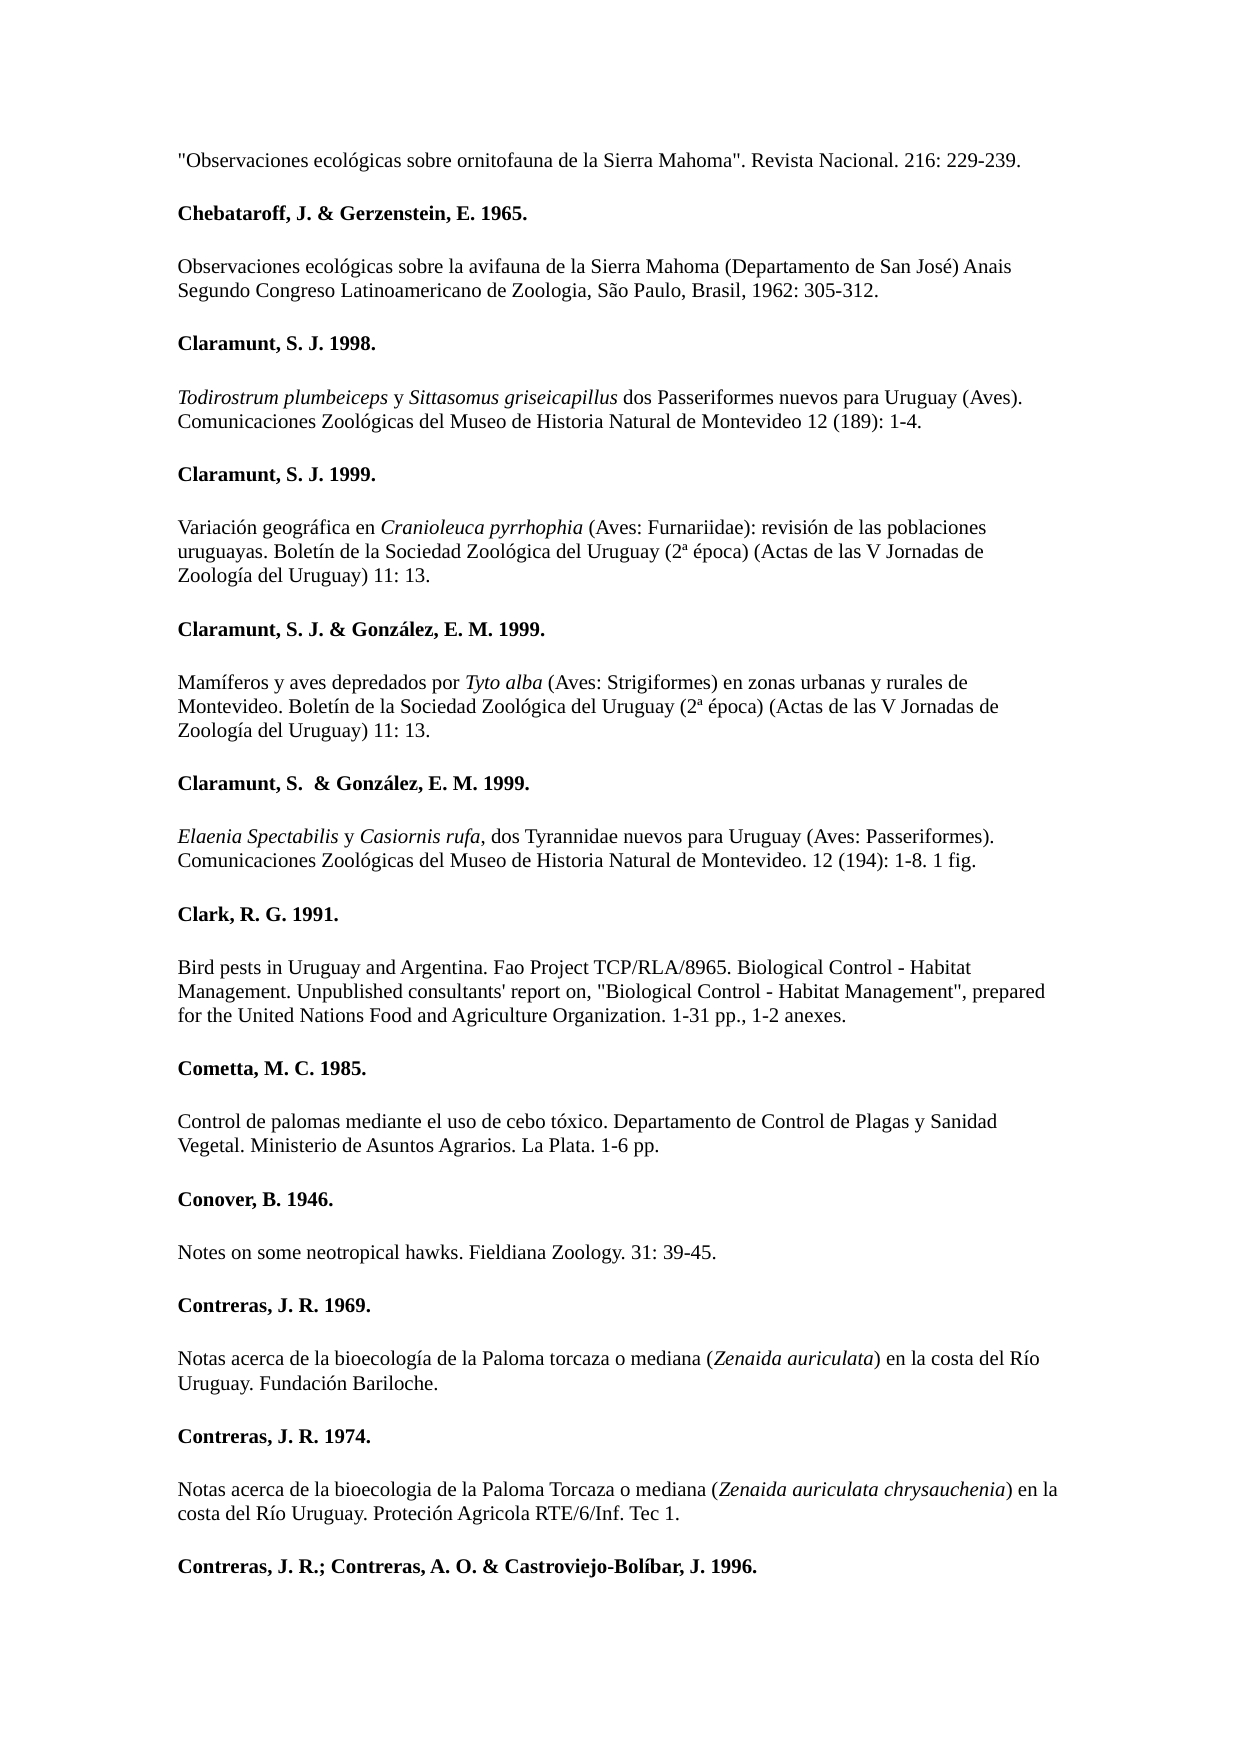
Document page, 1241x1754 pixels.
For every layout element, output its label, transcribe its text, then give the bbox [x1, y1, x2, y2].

text Observaciones ecológicas sobre la avifauna de la Sierra Mahoma (Departamento de San José) Anais Segundo Congreso Latinoamericano de Zoologia, São Paulo, Brasil, 1962: 305-312. [177, 254, 1063, 302]
text Claramunt, S. & González, E. M. 1999. [177, 771, 1063, 795]
text Contreras, J. R.; Contreras, A. O. & Castroviejo-Bolíbar, J. 1996. [177, 1554, 1063, 1578]
text Variación geográfica en Cranioleuca pyrrhophia (Aves: Furnariidae): revisión de las poblaciones uruguayas. Boletín de la Sociedad Zoológica del Uruguay (2ª época) (Actas de las V Jornadas de Zoología del Uruguay) 11: 13. [177, 515, 1063, 587]
text Claramunt, S. J. 1999. [177, 462, 1063, 486]
text Notas acerca de la bioecología de la Paloma torcaza o mediana (Zenaida auriculata) en la costa del Río Uruguay. Fundación Bariloche. [177, 1346, 1063, 1394]
text Conover, B. 1946. [177, 1187, 1063, 1211]
text Notas acerca de la bioecologia de la Paloma Torcaza o mediana (Zenaida auriculata chrysauchenia) en la costa del Río Uruguay. Proteción Agricola RTE/6/Inf. Tec 1. [177, 1477, 1063, 1525]
text Clark, R. G. 1991. [177, 902, 1063, 926]
text Claramunt, S. J. & González, E. M. 1999. [177, 616, 1063, 641]
text Chebataroff, J. & Gerzenstein, E. 1965. [177, 201, 1063, 225]
text Control de palomas mediante el uso de cebo tóxico. Departamento de Control de Plagas y Sanidad Vegetal. Ministerio de Asuntos Agrarios. La Plata. 1-6 pp. [177, 1109, 1063, 1157]
text Notes on some neotropical hawks. Fieldiana Zoology. 31: 39-45. [177, 1240, 1063, 1264]
text "Observaciones ecológicas sobre ornitofauna de la Sierra Mahoma". Revista Nacional. 216: 229-239. [177, 148, 1063, 172]
text Contreras, J. R. 1974. [177, 1424, 1063, 1448]
text Mamíferos y aves depredados por Tyto alba (Aves: Strigiformes) en zonas urbanas y rurales de Montevideo. Boletín de la Sociedad Zoológica del Uruguay (2ª época) (Actas de las V Jornadas de Zoología del Uruguay) 11: 13. [177, 670, 1063, 742]
text Cometta, M. C. 1985. [177, 1056, 1063, 1080]
text Todirostrum plumbeiceps y Sittasomus griseicapillus dos Passeriformes nuevos para Uruguay (Aves). Comunicaciones Zoológicas del Museo de Historia Natural de Montevideo 12 (189): 1-4. [177, 384, 1063, 433]
text Bird pests in Uruguay and Argentina. Fao Project TCP/RLA/8965. Biological Control - Habitat Management. Unpublished consultants' report on, "Biological Control - Habitat Management", prepared for the United Nations Food and Agriculture Organization. 1-31 pp., 1-2 anexes. [177, 955, 1063, 1027]
text Contreras, J. R. 1969. [177, 1293, 1063, 1317]
text Elaenia Spectabilis y Casiornis rufa, dos Tyrannidae nuevos para Uruguay (Aves: Passeriformes). Comunicaciones Zoológicas del Museo de Historia Natural de Montevideo. 12 (194): 1-8. 1 fig. [177, 824, 1063, 872]
text Claramunt, S. J. 1998. [177, 331, 1063, 355]
